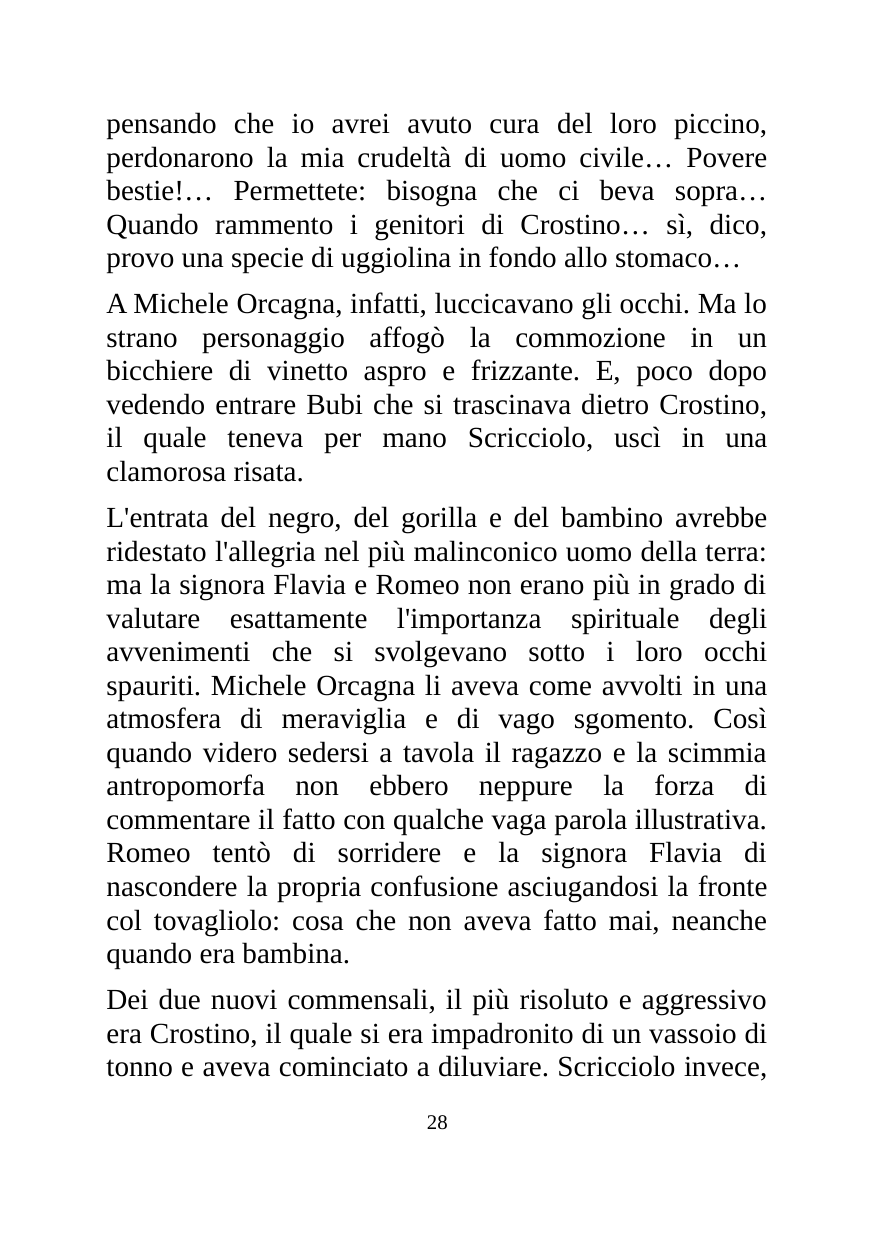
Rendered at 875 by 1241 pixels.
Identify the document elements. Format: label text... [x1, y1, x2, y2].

text Dei due nuovi commensali, il più risoluto e aggressivo era Crostino, il quale si era impadronito di un vassoio di tonno e aveva cominciato a diluviare. Scricciolo invece, [106, 982, 768, 1083]
text L'entrata del negro, del gorilla e del bambino avrebbe ridestato l'allegria nel più malinconico uomo della terra: ma la signora Flavia e Romeo non erano più in grado di valutare esattamente l'importanza spirituale degli avvenimenti che si svolgevano sotto i loro occhi spauriti. Michele Orcagna li aveva come avvolti in una atmosfera di meraviglia e di vago sgomento. Così quando videro sedersi a tavola il ragazzo e la scimmia antropomorfa non ebbero neppure la forza di commentare il fatto con qualche vaga parola illustrativa. Romeo tentò di sorridere e la signora Flavia di nascondere la propria confusione asciugandosi la fronte col tovagliolo: cosa che non aveva fatto mai, neanche quando era bambina. [106, 500, 768, 970]
text pensando che io avrei avuto cura del loro piccino, perdonarono la mia crudeltà di uomo civile… Povere bestie!… Permettete: bisogna che ci beva sopra… Quando rammento i genitori di Crostino… sì, dico, provo una specie di uggiolina in fondo allo stomaco… [106, 106, 768, 274]
text A Michele Orcagna, infatti, luccicavano gli occhi. Ma lo strano personaggio affogò la commozione in un bicchiere di vinetto aspro e frizzante. E, poco dopo vedendo entrare Bubi che si trascinava dietro Crostino, il quale teneva per mano Scricciolo, uscì in una clamorosa risata. [106, 286, 768, 488]
